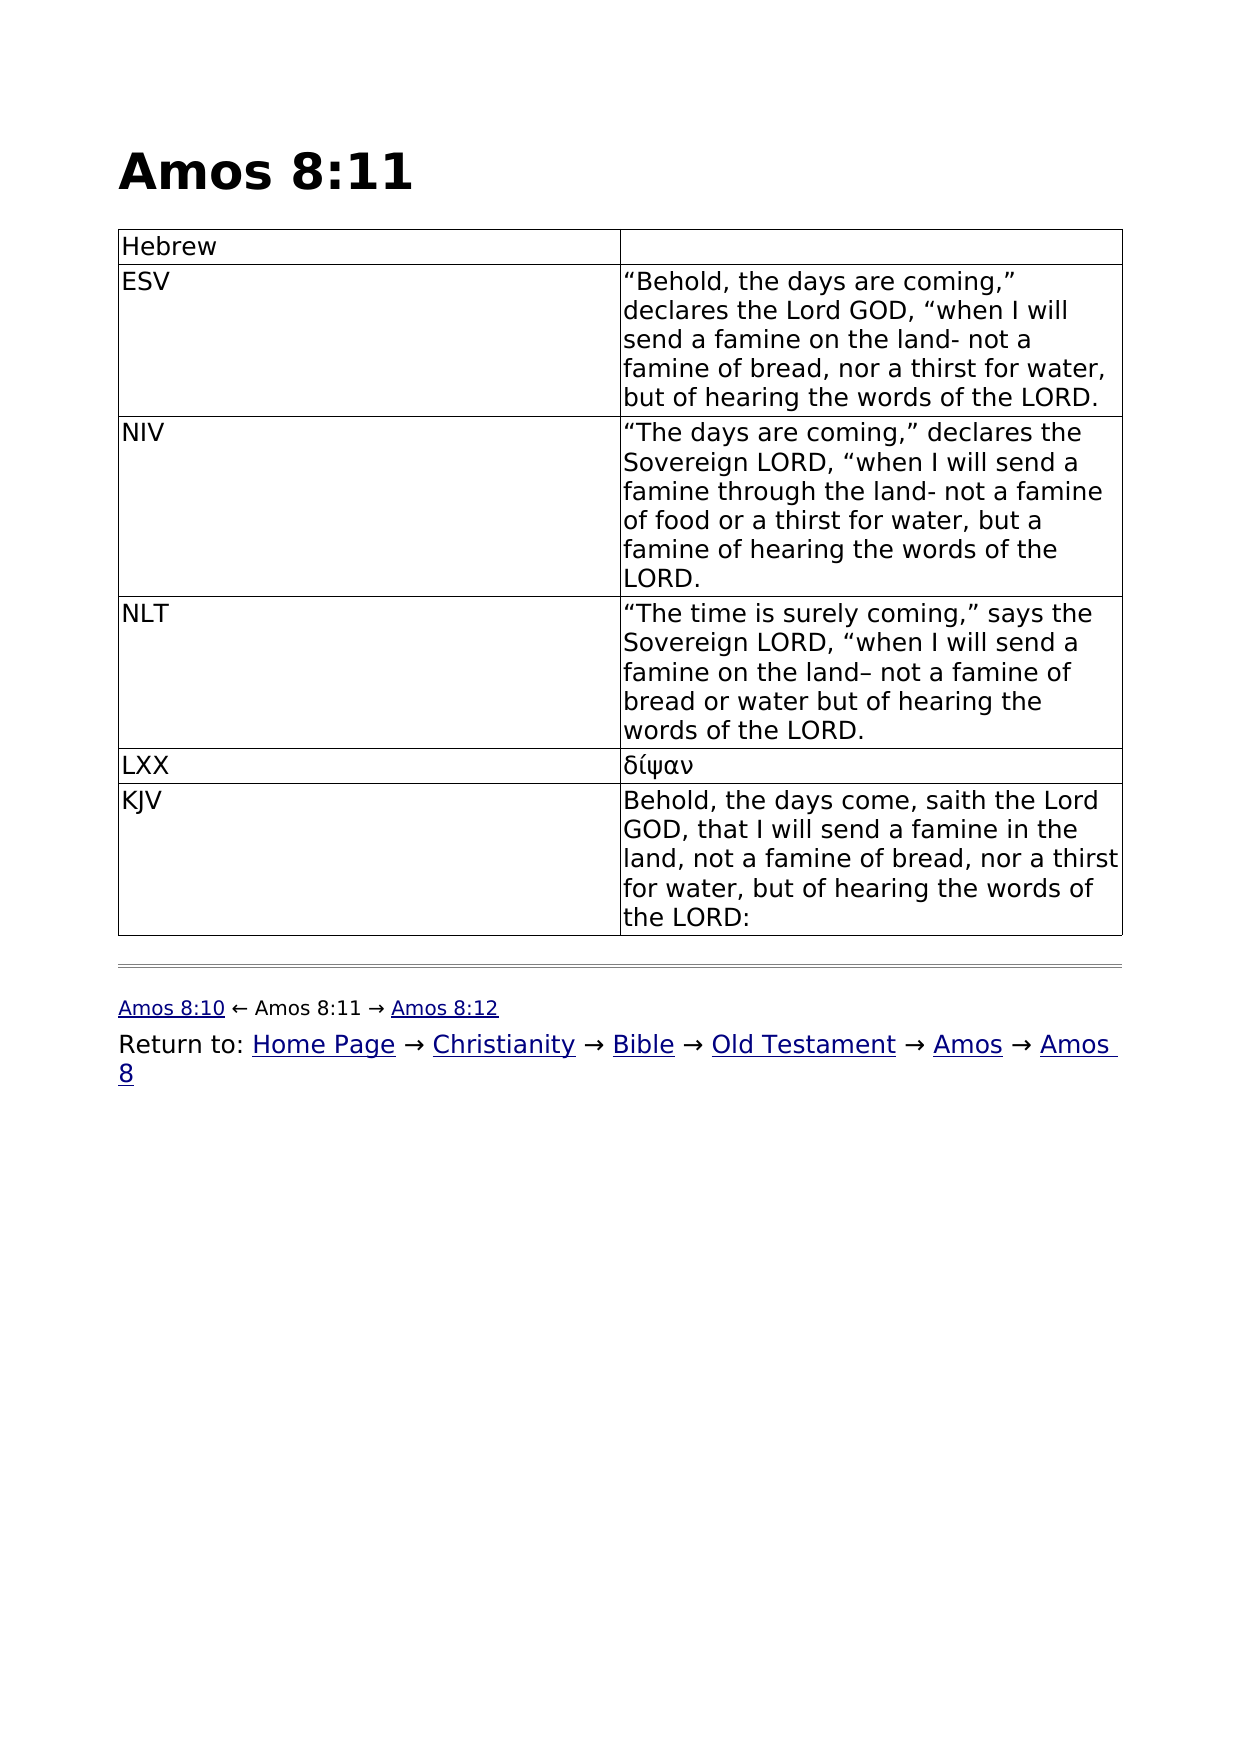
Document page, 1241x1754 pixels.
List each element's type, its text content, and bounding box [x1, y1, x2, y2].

table_cell NIV [119, 417, 620, 596]
table_header Hebrew [119, 230, 620, 264]
table_cell “Behold, the days are coming,” declares the Lord GOD, “when I will send a famine on the land- not a famine of bread, nor a thirst for water, but of hearing the words of the LORD. [621, 265, 1122, 416]
table_cell ESV [119, 265, 620, 416]
table_cell δίψαν [621, 749, 1122, 783]
table_cell “The time is surely coming,” says the Sovereign LORD, “when I will send a famine on the land– not a famine of bread or water but of hearing the words of the LORD. [621, 597, 1122, 748]
table_header [621, 230, 1122, 264]
text Return to: Home Page → Christianity → Bible → Old Testament → Amos → Amos 8 [118, 1030, 1122, 1089]
table_cell LXX [119, 749, 620, 783]
table_cell KJV [119, 784, 620, 935]
table_cell “The days are coming,” declares the Sovereign LORD, “when I will send a famine through the land- not a famine of food or a thirst for water, but a famine of hearing the words of the LORD. [621, 417, 1122, 596]
table_cell NLT [119, 597, 620, 748]
subtitle Amos 8:11 [118, 143, 1122, 201]
text Amos 8:10 ← Amos 8:11 → Amos 8:12 [118, 996, 1122, 1030]
table_cell Behold, the days come, saith the Lord GOD, that I will send a famine in the land, not a famine of bread, nor a thirst for water, but of hearing the words of the LORD: [621, 784, 1122, 935]
